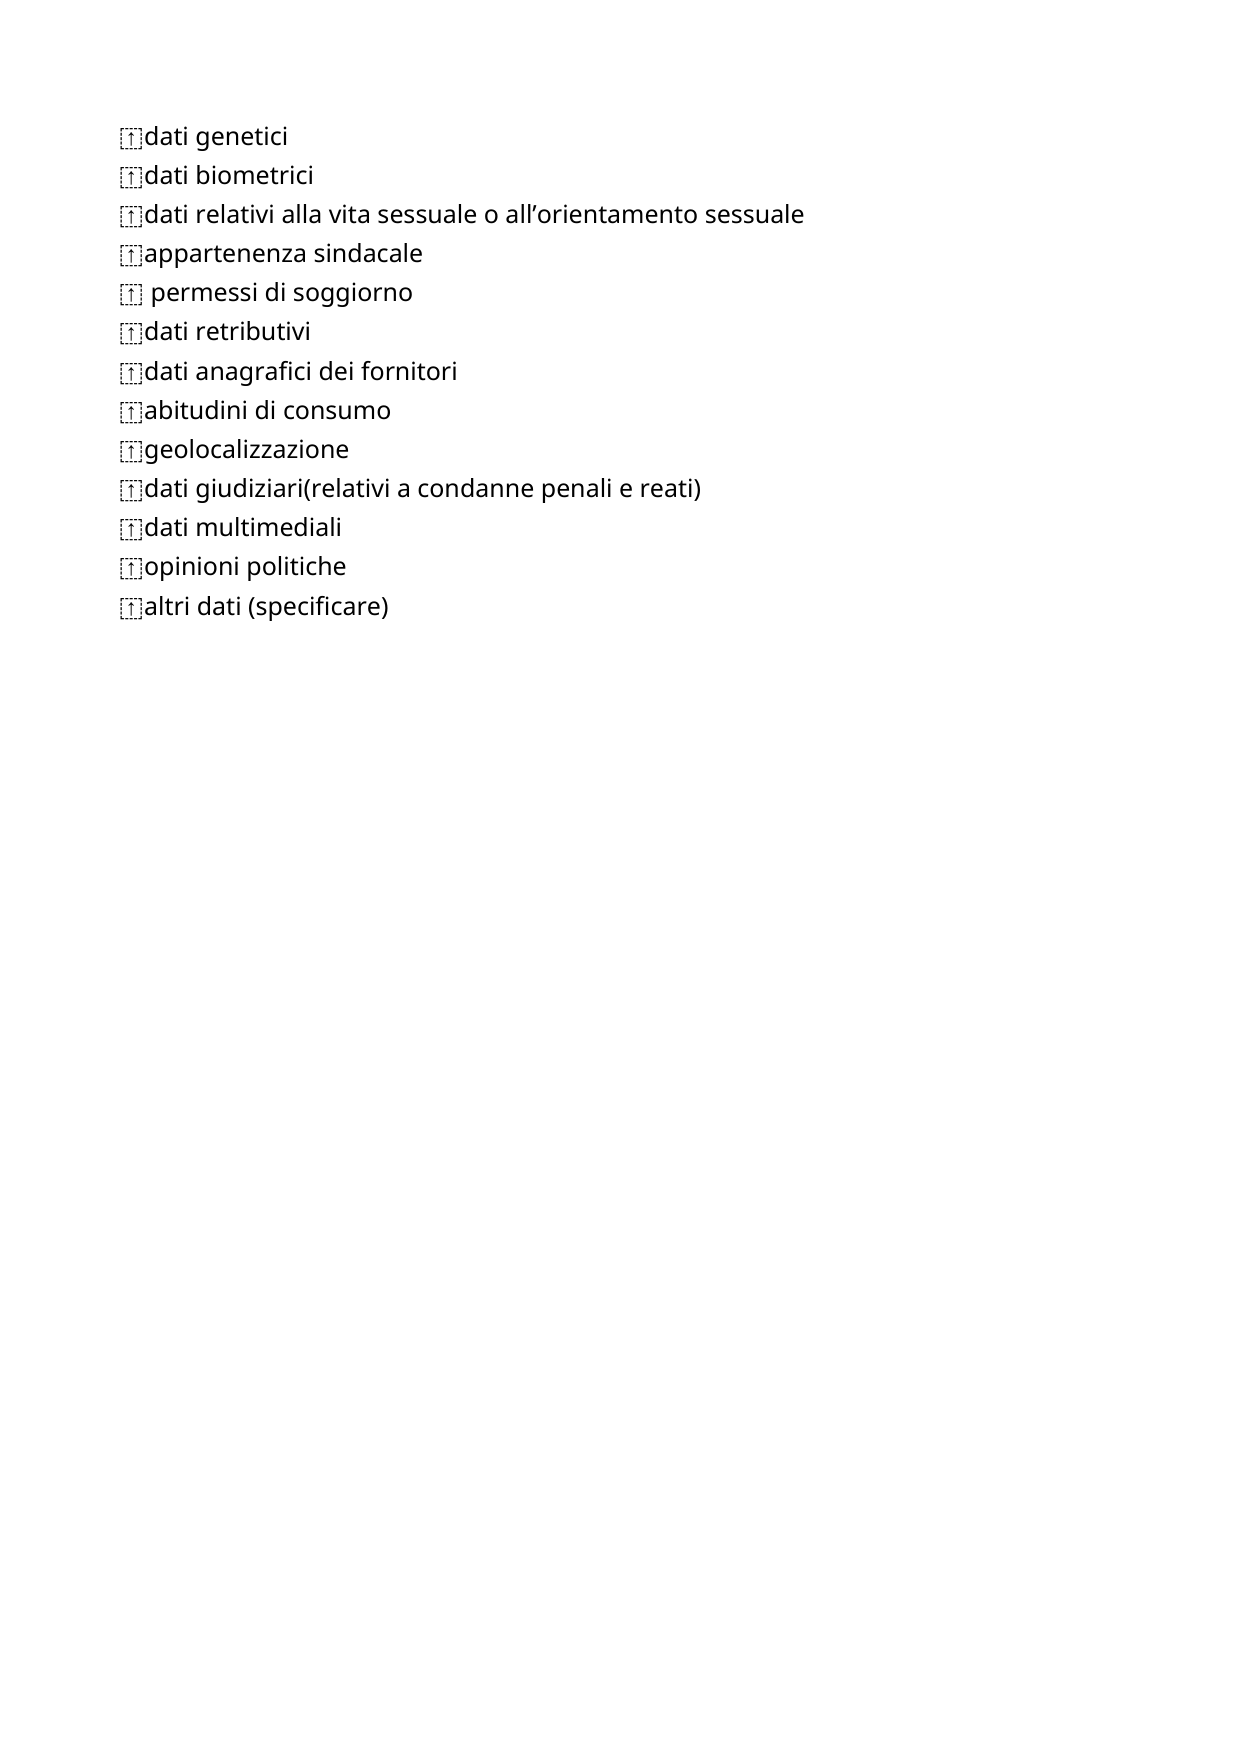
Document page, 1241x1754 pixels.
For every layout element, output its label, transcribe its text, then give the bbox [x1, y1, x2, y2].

text 𛲢dati relativi alla vita sessuale o all’orientamento sessuale [118, 196, 1122, 231]
text 𛲢 permessi di soggiorno [118, 275, 1122, 309]
text 𛲢altri dati (specificare) [118, 588, 1122, 622]
text 𛲢opinioni politiche [118, 549, 1122, 583]
text 𛲢appartenenza sindacale [118, 236, 1122, 270]
text 𛲢dati anagrafici dei fornitori [118, 353, 1122, 387]
text 𛲢dati giudiziari(relativi a condanne penali e reati) [118, 471, 1122, 505]
text 𛲢abitudini di consumo [118, 392, 1122, 426]
text 𛲢dati biometrici [118, 157, 1122, 191]
text 𛲢geolocalizzazione [118, 431, 1122, 466]
text 𛲢dati multimediali [118, 510, 1122, 544]
text 𛲢dati retributivi [118, 314, 1122, 348]
text 𛲢dati genetici [118, 118, 1122, 152]
